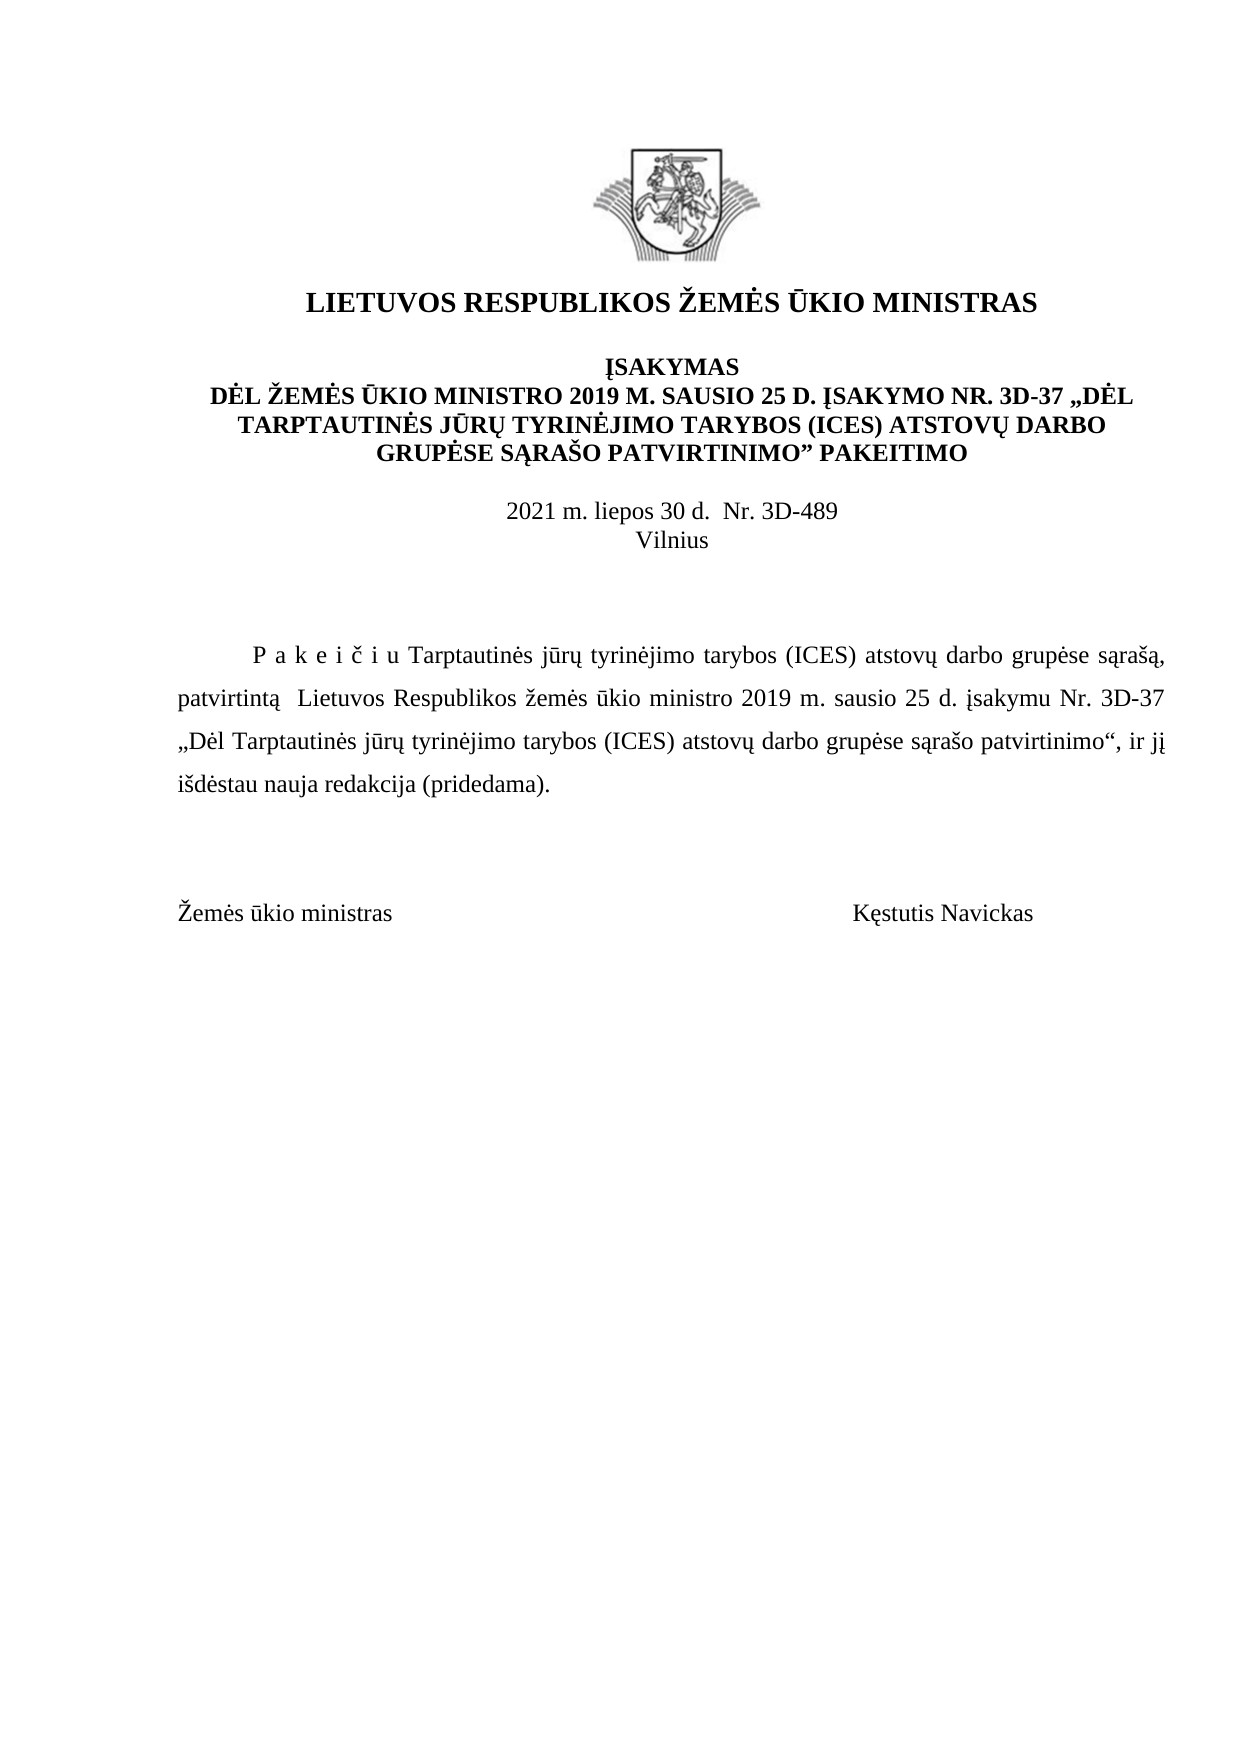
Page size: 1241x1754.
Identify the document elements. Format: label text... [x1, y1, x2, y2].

text Vilnius [177, 525, 1167, 553]
text LIETUVOS RESPUBLIKOS ŽEMĖS ŪKIO MINISTRAS [177, 285, 1167, 319]
text Žemės ūkio ministras Kęstutis Navickas [177, 898, 1167, 927]
text ĮSAKYMAS [177, 352, 1167, 381]
text DĖL ŽEMĖS ŪKIO MINISTRO 2019 M. SAUSIO 25 D. ĮSAKYMO NR. 3D-37 „DĖL TARPTAUTINĖS JŪRŲ TYRINĖJIMO TARYBOS (ICES) ATSTOVŲ DARBO GRUPĖSE SĄRAŠO PATVIRTINIMO” PAKEITIMO [177, 381, 1167, 467]
text 2021 m. liepos 30 d. Nr. 3D-489 [177, 496, 1167, 525]
text P a k e i č i u Tarptautinės jūrų tyrinėjimo tarybos (ICES) atstovų darbo grupėse sąrašą, patvirtintą Lietuvos Respublikos žemės ūkio ministro 2019 m. sausio 25 d. įsakymu Nr. 3D-37 „Dėl Tarptautinės jūrų tyrinėjimo tarybos (ICES) atstovų darbo grupėse sąrašo patvirtinimo“, ir jį išdėstau nauja redakcija (pridedama). [177, 640, 1167, 798]
